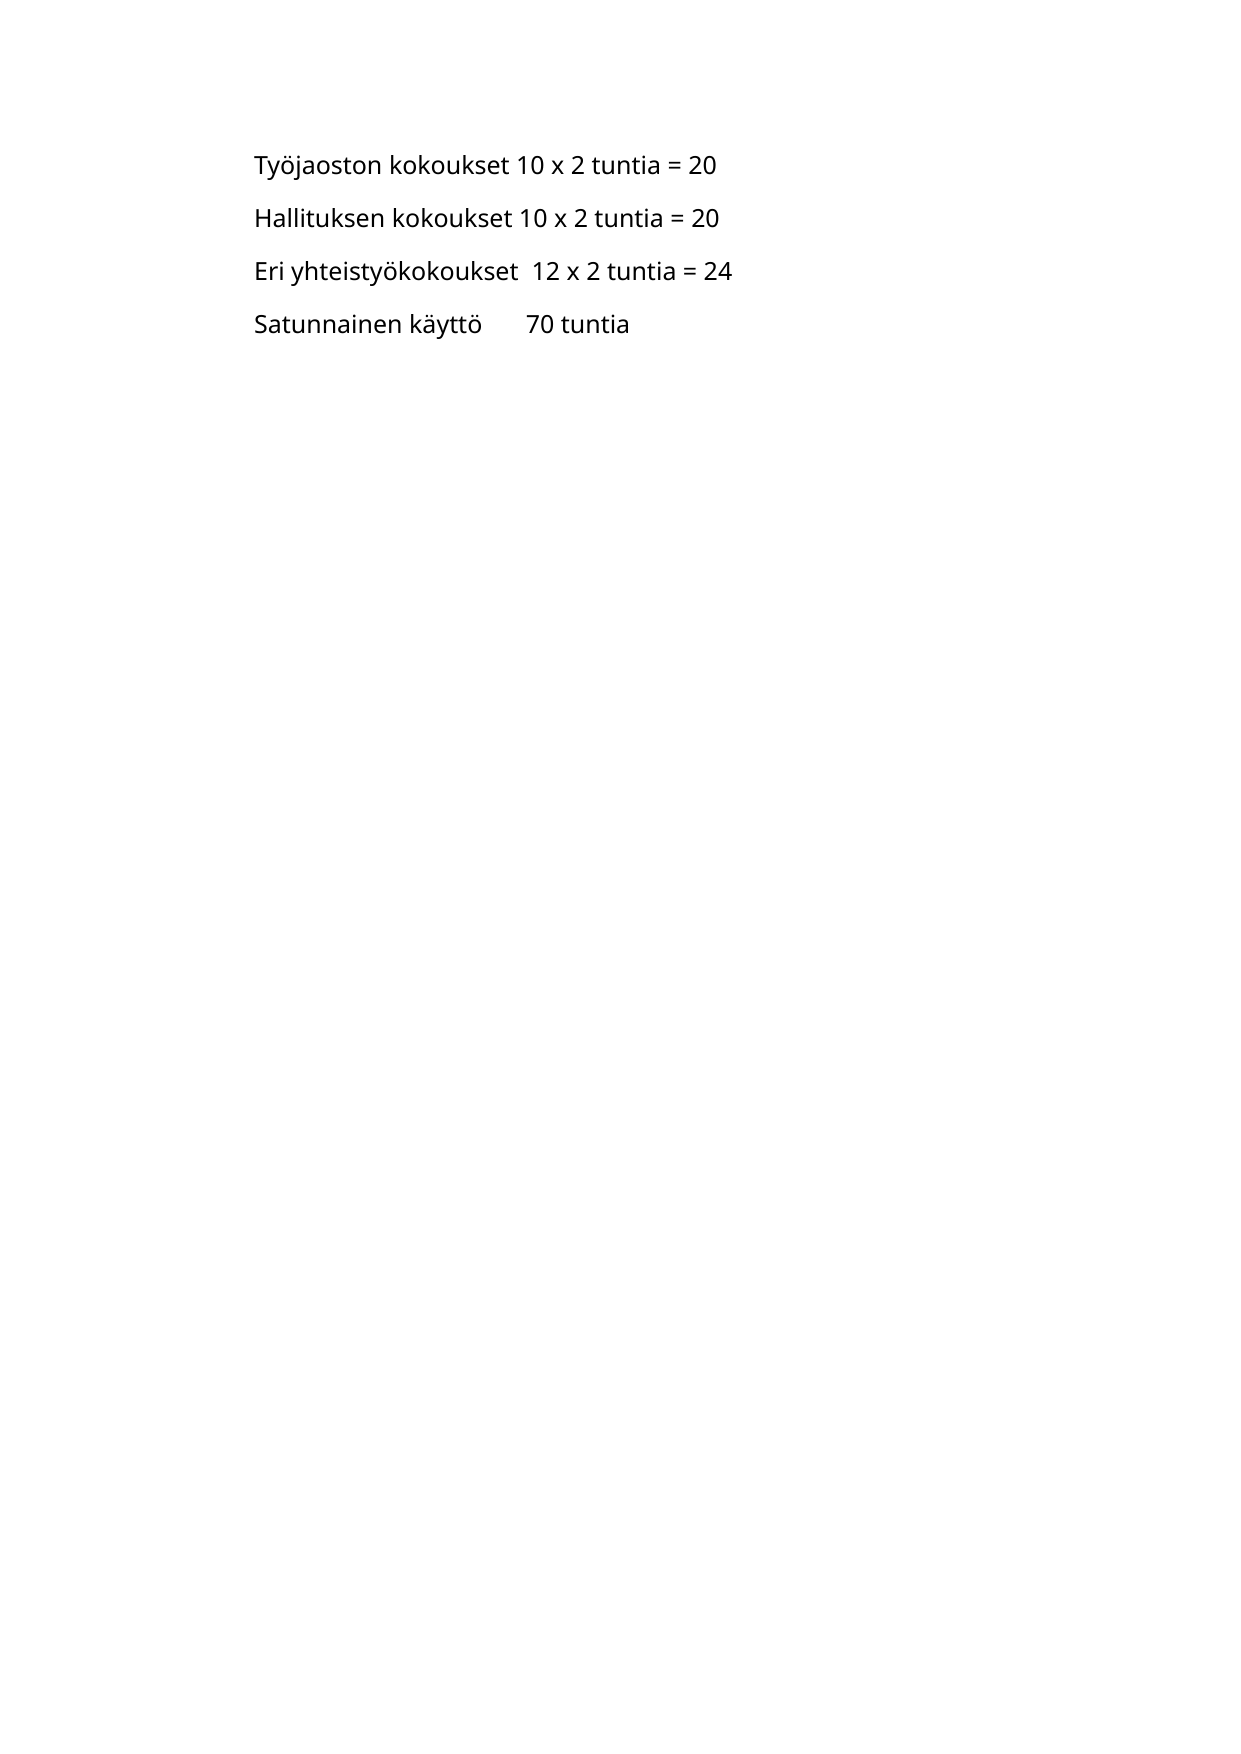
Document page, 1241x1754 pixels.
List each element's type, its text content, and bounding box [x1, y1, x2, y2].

list Satunnainen käyttö 70 tuntia [193, 307, 1122, 341]
list Työjaoston kokoukset 10 x 2 tuntia = 20 [118, 148, 1122, 182]
list Hallituksen kokoukset 10 x 2 tuntia = 20 [193, 201, 1122, 235]
list Eri yhteistyökokoukset 12 x 2 tuntia = 24 [193, 254, 1122, 288]
